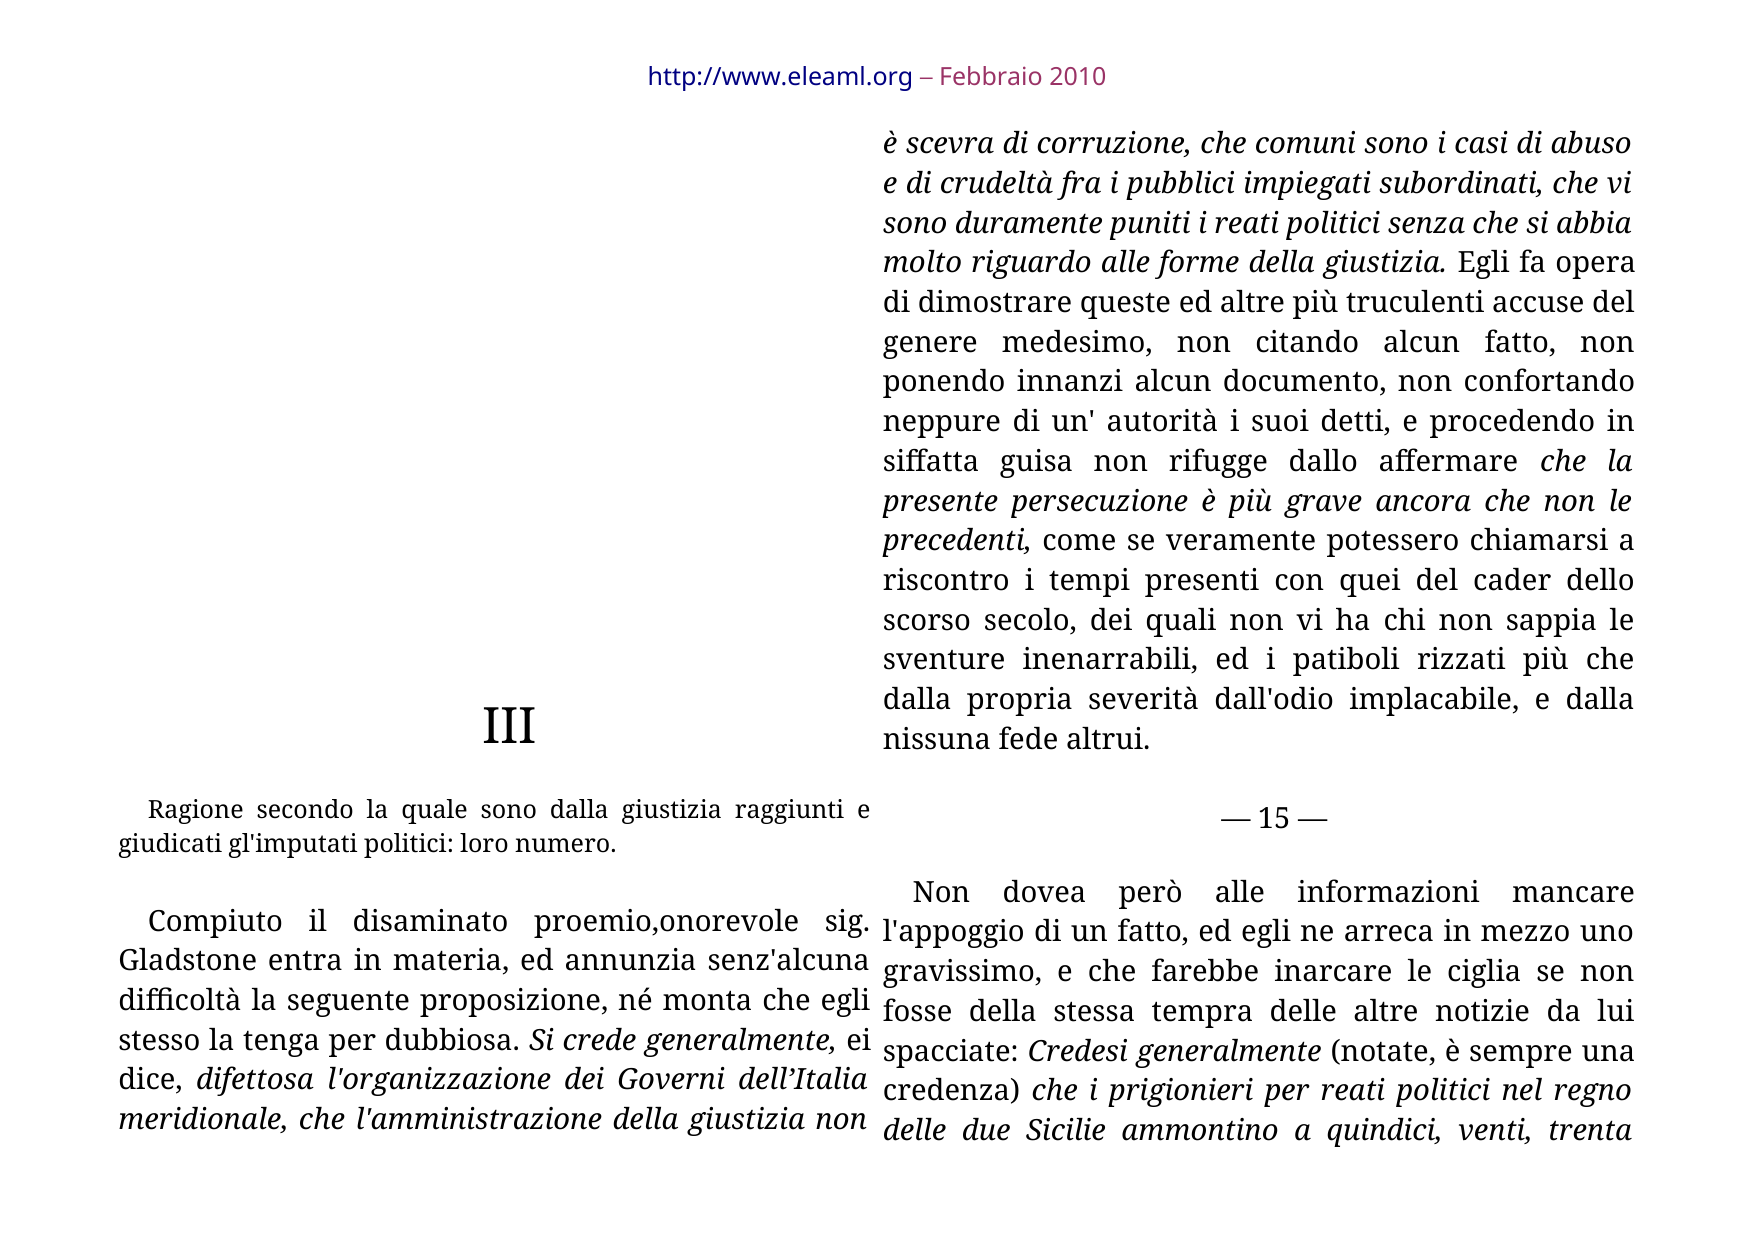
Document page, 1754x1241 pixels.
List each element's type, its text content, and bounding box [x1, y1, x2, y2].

text è scevra di corruzione, che comuni sono i casi di abuso e di crudeltà fra i pubblici impiegati subordinati, che vi sono duramente puniti i reati politici senza che si abbia molto riguardo alle forme della giustizia. Egli fa opera di dimostrare queste ed altre più truculenti accuse del genere medesimo, non citando alcun fatto, non ponendo innanzi alcun documento, non confortando neppure di un' autorità i suoi detti, e procedendo in siffatta guisa non rifugge dallo affermare che la presente persecuzione è più grave ancora che non le precedenti, come se veramente potessero chiamarsi a riscontro i tempi presenti con quei del cader dello scorso secolo, dei quali non vi ha chi non sappia le sventure inenarrabili, ed i patiboli rizzati più che dalla propria severità dall'odio implacabile, e dalla nissuna fede altrui. [883, 123, 1636, 758]
text Non dovea però alle informazioni mancare l'appoggio di un fatto, ed egli ne arreca in mezzo uno gravissimo, e che farebbe inarcare le ciglia se non fosse della stessa tempra delle altre notizie da lui spacciate: Credesi generalmente (notate, è sempre una credenza) che i prigionieri per reati politici nel regno delle due Sicilie ammontino a quindici, venti, trenta [883, 871, 1636, 1149]
text — 15 — [883, 797, 1636, 837]
text III [118, 690, 871, 758]
text Compiuto il disaminato proemio,onorevole sig. Gladstone entra in materia, ed annunzia senz'alcuna difficoltà la seguente proposizione, né monta che egli stesso la tenga per dubbiosa. Si crede generalmente, ei dice, difettosa l'organizzazione dei Governi dell’Italia meridionale, che l'amministrazione della giustizia non [118, 900, 871, 1138]
text Ragione secondo la quale sono dalla giustizia raggiunti e giudicati gl'imputati politici: loro numero. [118, 792, 871, 860]
